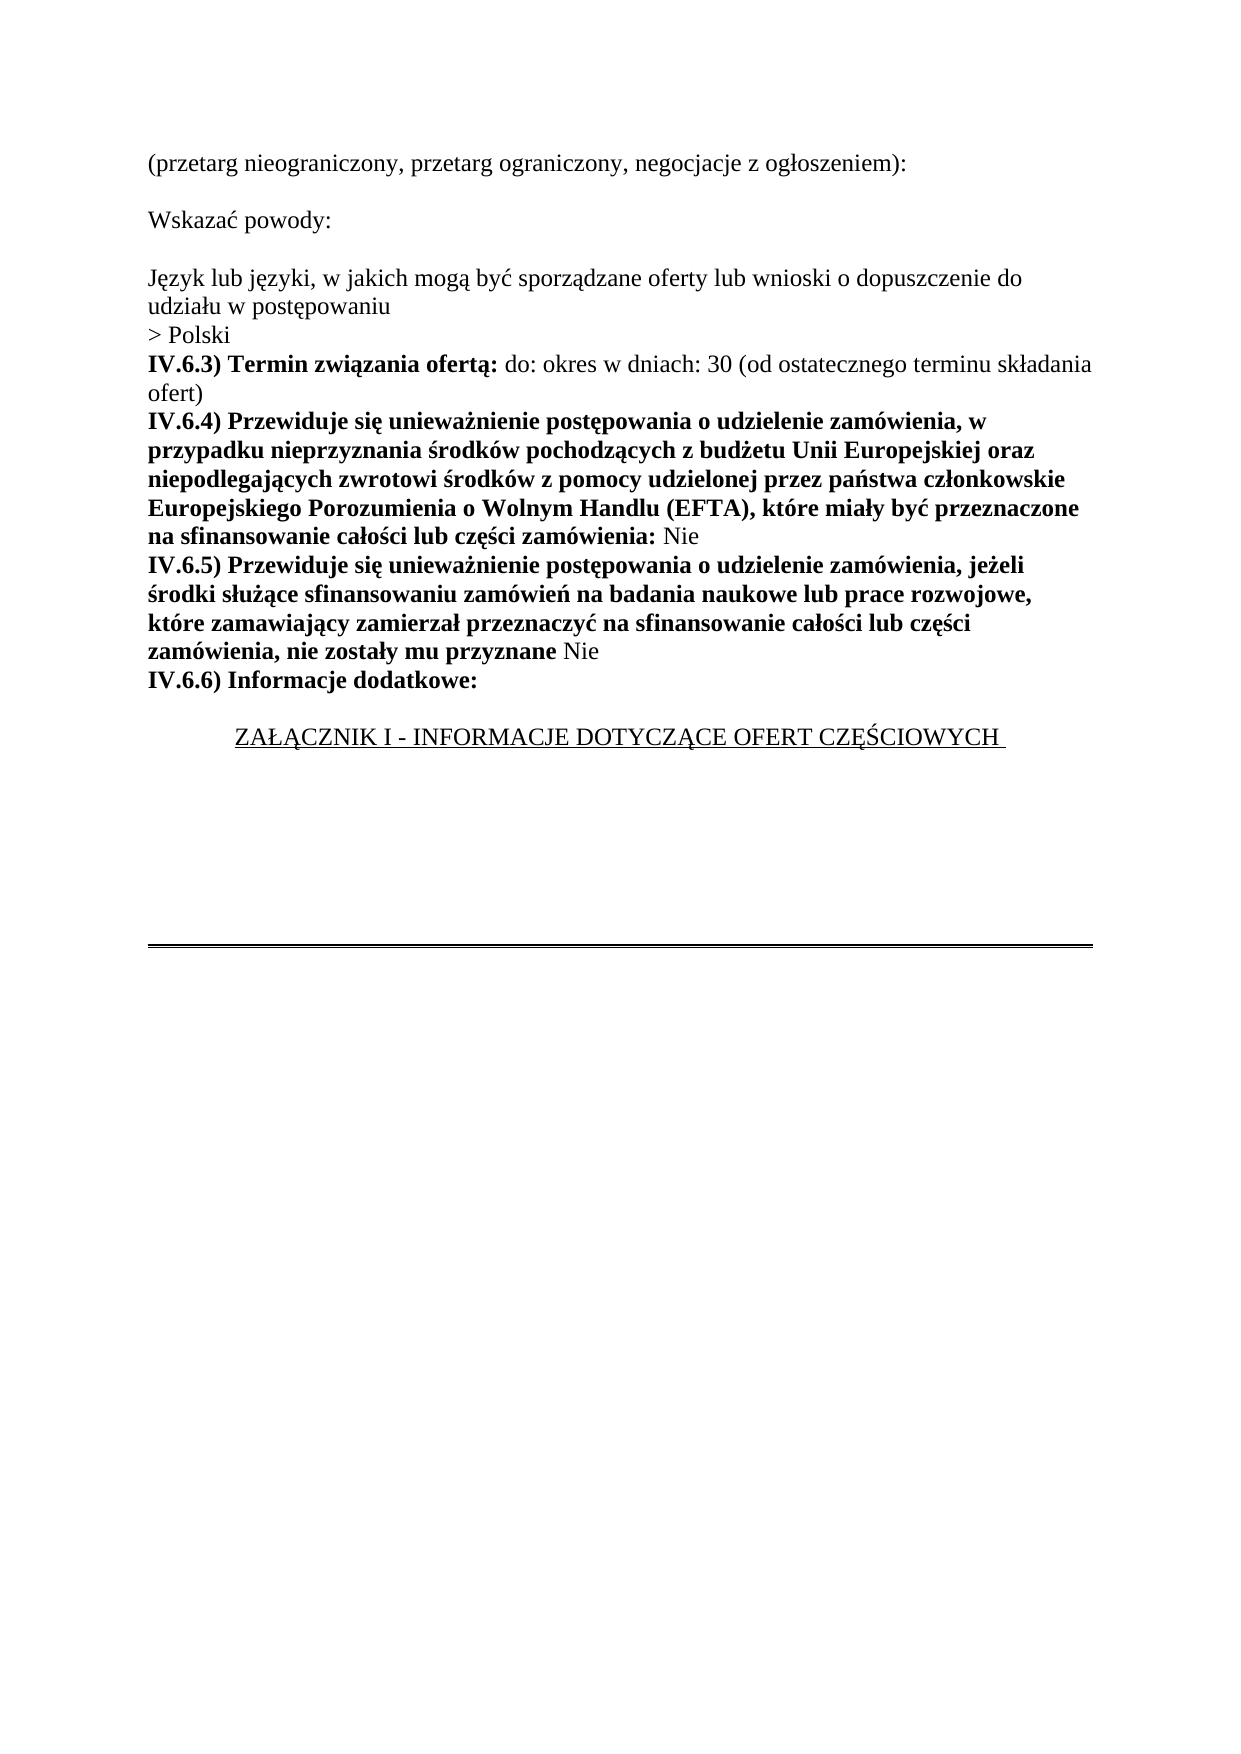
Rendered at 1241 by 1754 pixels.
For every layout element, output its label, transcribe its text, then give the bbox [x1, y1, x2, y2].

text (przetarg nieograniczony, przetarg ograniczony, negocjacje z ogłoszeniem): Wskazać powody: Język lub języki, w jakich mogą być sporządzane oferty lub wnioski o dopuszczenie do udziału w postępowaniu > Polski IV.6.3) Termin związania ofertą: do: okres w dniach: 30 (od ostatecznego terminu składania ofert) IV.6.4) Przewiduje się unieważnienie postępowania o udzielenie zamówienia, w przypadku nieprzyznania środków pochodzących z budżetu Unii Europejskiej oraz niepodlegających zwrotowi środków z pomocy udzielonej przez państwa członkowskie Europejskiego Porozumienia o Wolnym Handlu (EFTA), które miały być przeznaczone na sfinansowanie całości lub części zamówienia: Nie IV.6.5) Przewiduje się unieważnienie postępowania o udzielenie zamówienia, jeżeli środki służące sfinansowaniu zamówień na badania naukowe lub prace rozwojowe, które zamawiający zamierzał przeznaczyć na sfinansowanie całości lub części zamówienia, nie zostały mu przyznane Nie IV.6.6) Informacje dodatkowe: [148, 148, 1093, 722]
text ZAŁĄCZNIK I - INFORMACJE DOTYCZĄCE OFERT CZĘŚCIOWYCH [148, 722, 1093, 751]
table_header [148, 916, 158, 944]
